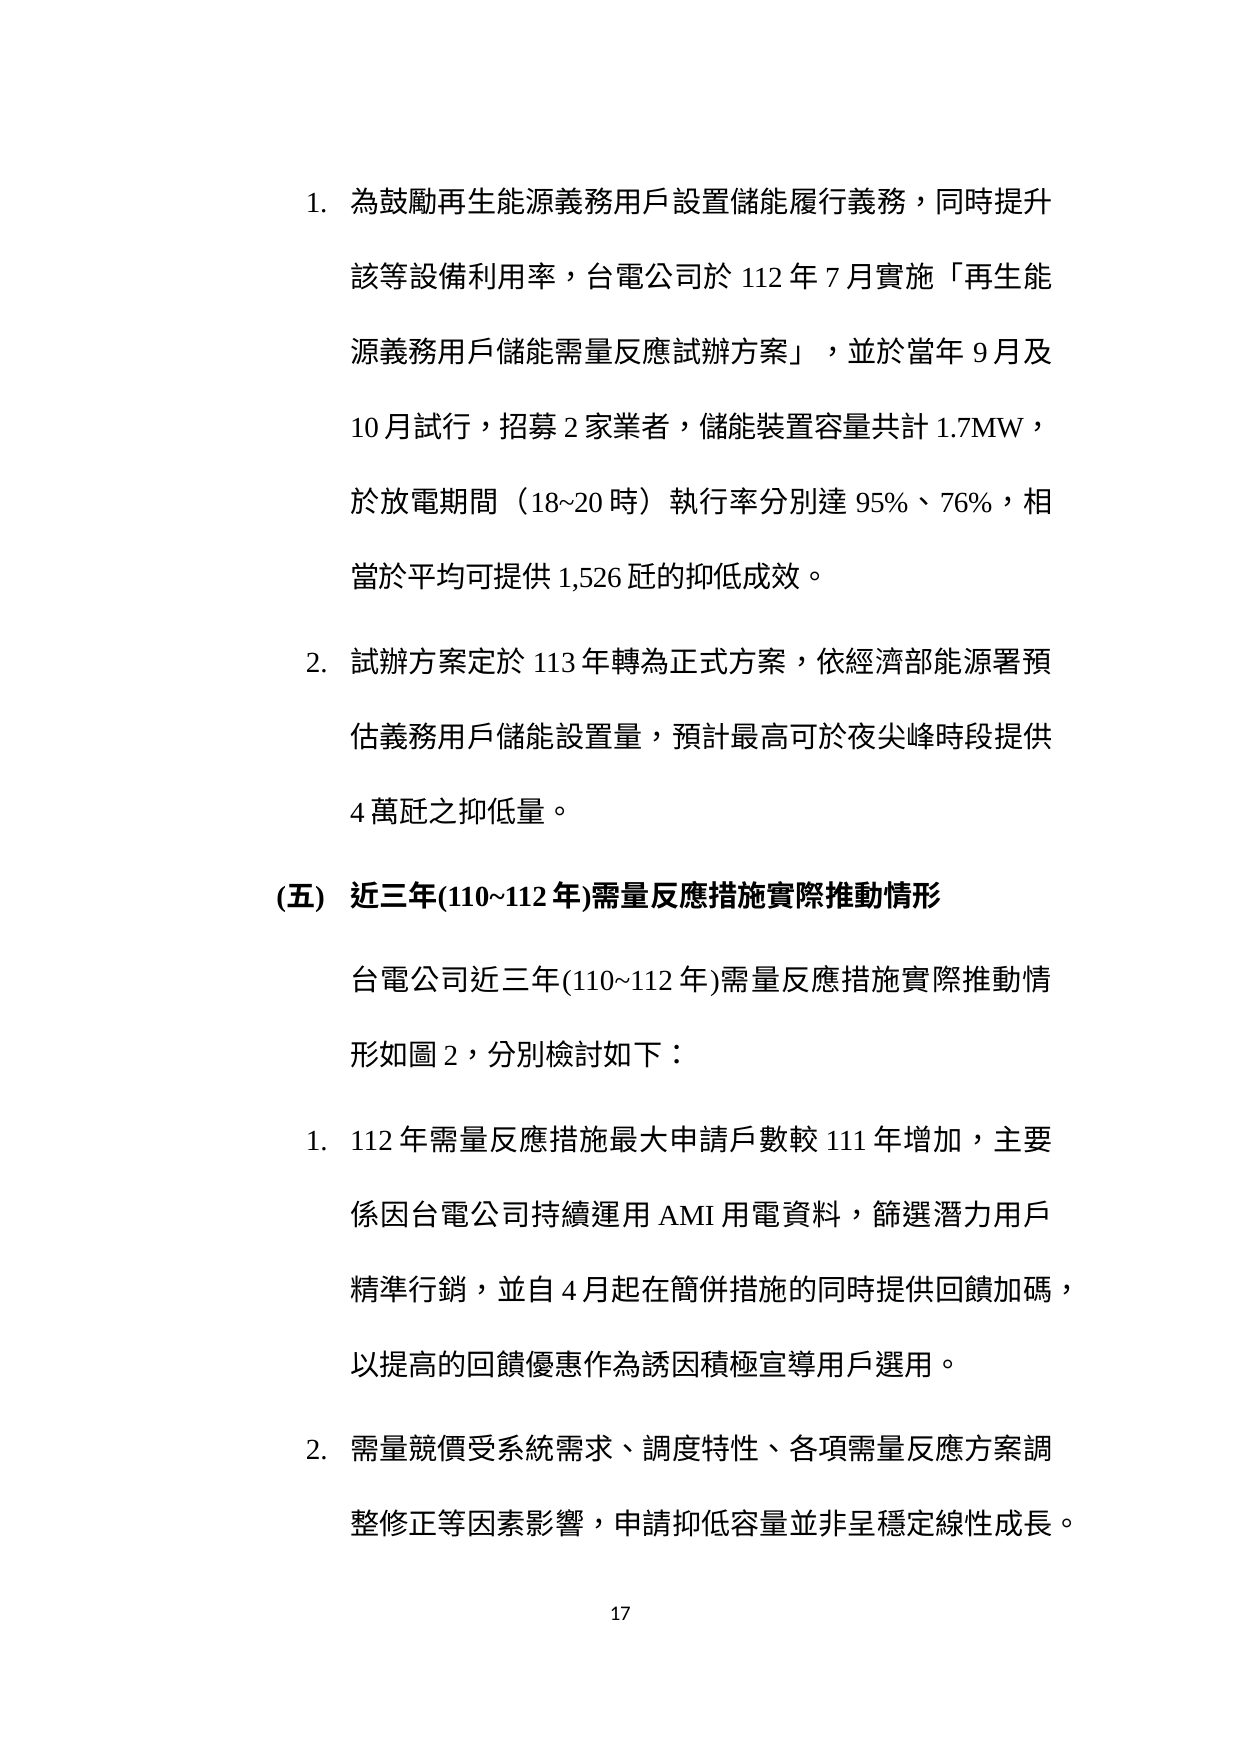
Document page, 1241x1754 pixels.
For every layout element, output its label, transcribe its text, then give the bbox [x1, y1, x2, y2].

list 112年需量反應措施最大申請戶數較111年增加，主要係因台電公司持續運用AMI用電資料，篩選潛力用戶精準行銷，並自4月起在簡併措施的同時提供回饋加碼，以提高的回饋優惠作為誘因積極宣導用戶選用。 [306, 1100, 1053, 1400]
list 近三年(110~112年)需量反應措施實際推動情形 [276, 856, 1053, 931]
list 試辦方案定於113年轉為正式方案，依經濟部能源署預估義務用戶儲能設置量，預計最高可於夜尖峰時段提供4萬瓩之抑低量。 [306, 622, 1053, 847]
list 為鼓勵再生能源義務用戶設置儲能履行義務，同時提升該等設備利用率，台電公司於112年7月實施「再生能源義務用戶儲能需量反應試辦方案」，並於當年9月及10月試行，招募2家業者，儲能裝置容量共計1.7MW，於放電期間（18~20時）執行率分別達95%、76%，相當於平均可提供1,526瓩的抑低成效。 [306, 162, 1053, 612]
list 台電公司近三年(110~112年)需量反應措施實際推動情形如圖2，分別檢討如下： [350, 941, 1053, 1091]
list 需量競價受系統需求、調度特性、各項需量反應方案調整修正等因素影響，申請抑低容量並非呈穩定線性成長。近三年需量競價申請抑低容量逐年減少，主要係台電公司為提高需量競價實施效益，於110年修正方案內容，調整執行率及對應電費回饋方式，針對執行率未達60%之用戶，除不給予電費扣減外，並可視其發生頻率與原因暫停用戶參與，致用戶在選用時，多會視其執行能力酌減申請容量，加上112年調度方式由安全調度改為經濟調度，調度次數大幅減少，以及部分申請抑低容量較大之用戶，轉至電力交易平台參與輔助服務，致111及112年需量競價申請抑低容量呈現下滑趨勢。 [306, 1409, 1053, 1559]
